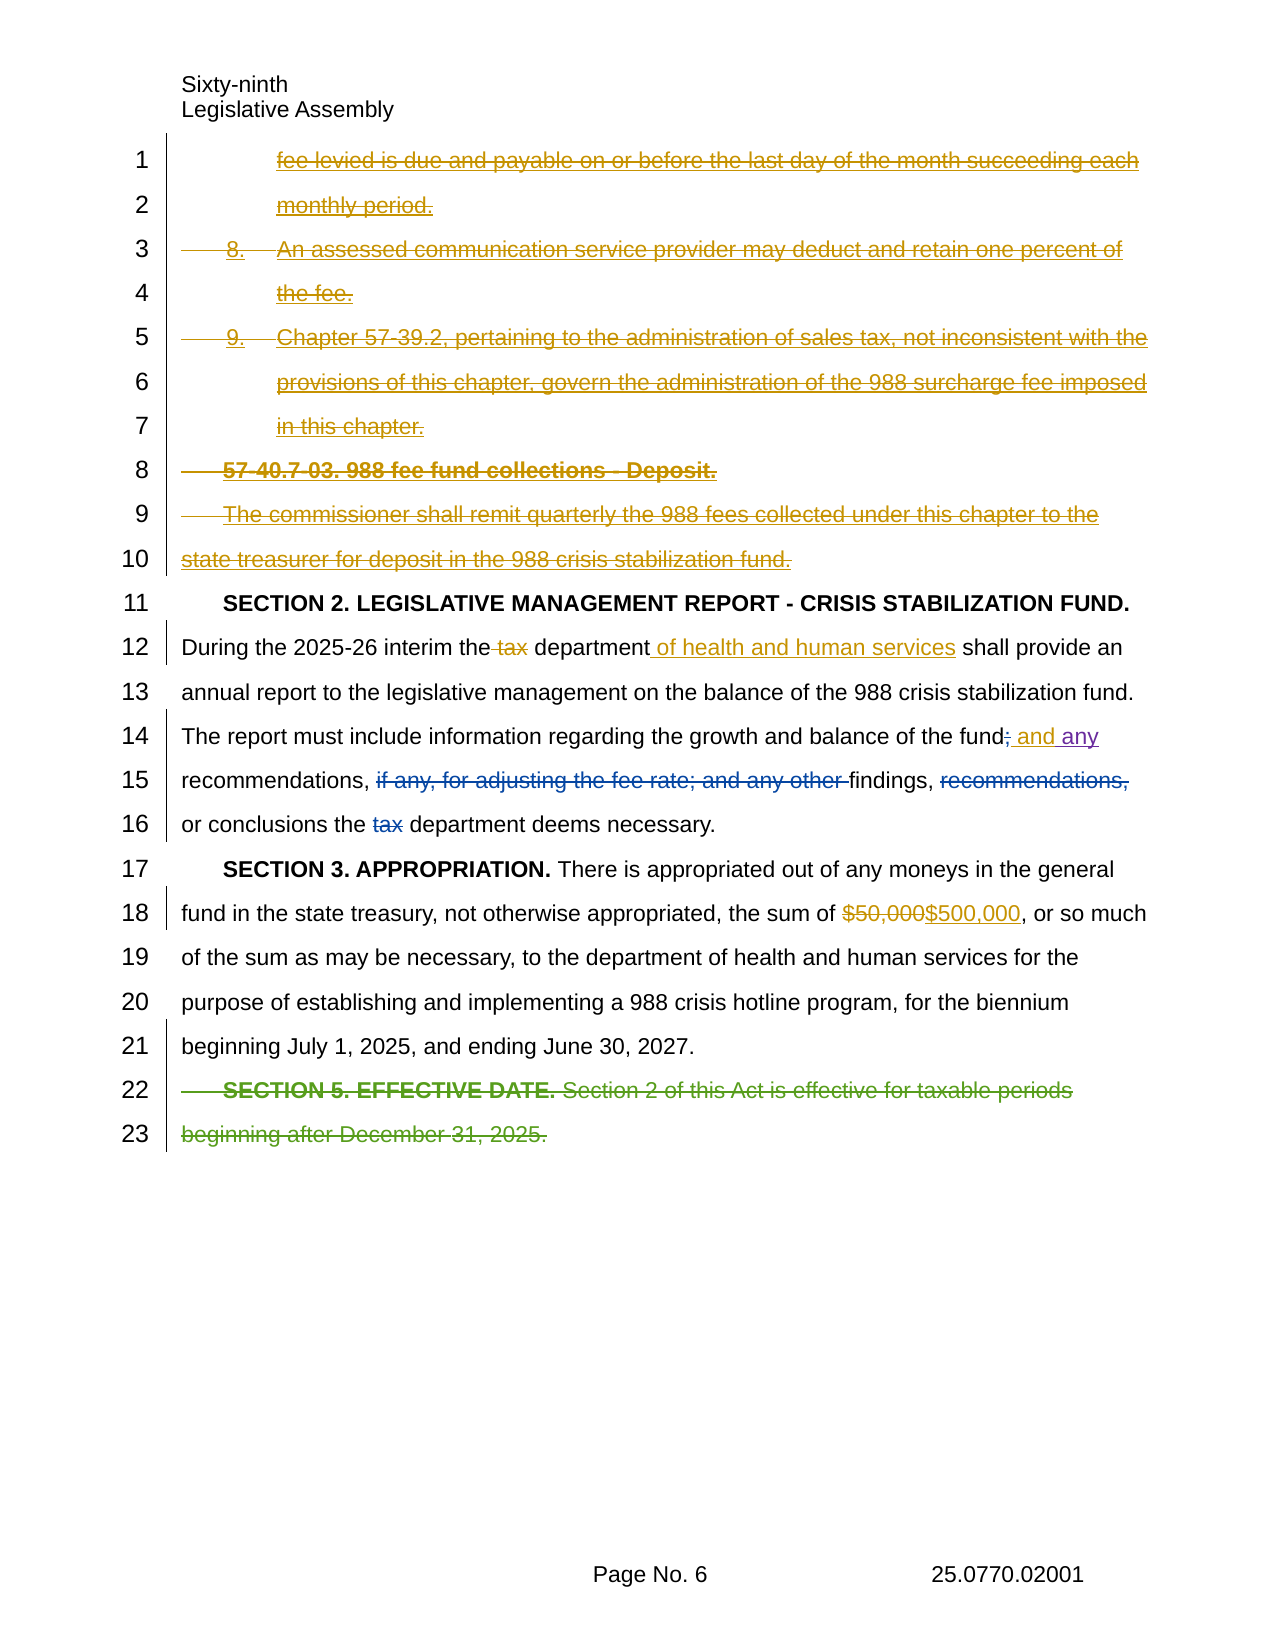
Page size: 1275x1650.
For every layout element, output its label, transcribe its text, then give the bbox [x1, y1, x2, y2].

text SECTION 2. LEGISLATIVE MANAGEMENT REPORT - CRISIS STABILIZATION FUND. [181, 576, 1154, 620]
text During the 2025-26 interim the department of health and human services shall provide an annual report to the legislative management on the balance of the 988 crisis stabilization fund. The report must include information regarding the growth and balance of the fund and any recommendations, findings, or conclusions the department deems necessary. [181, 620, 1154, 842]
text SECTION 3. APPROPRIATION. There is appropriated out of any moneys in the general fund in the state treasury, not otherwise appropriated, the sum of $500,000, or so much of the sum as may be necessary, to the department of health and human services for the purpose of establishing and implementing a 988 crisis hotline program, for the biennium beginning July 1, 2025, and ending June 30, 2027. [181, 842, 1154, 1063]
